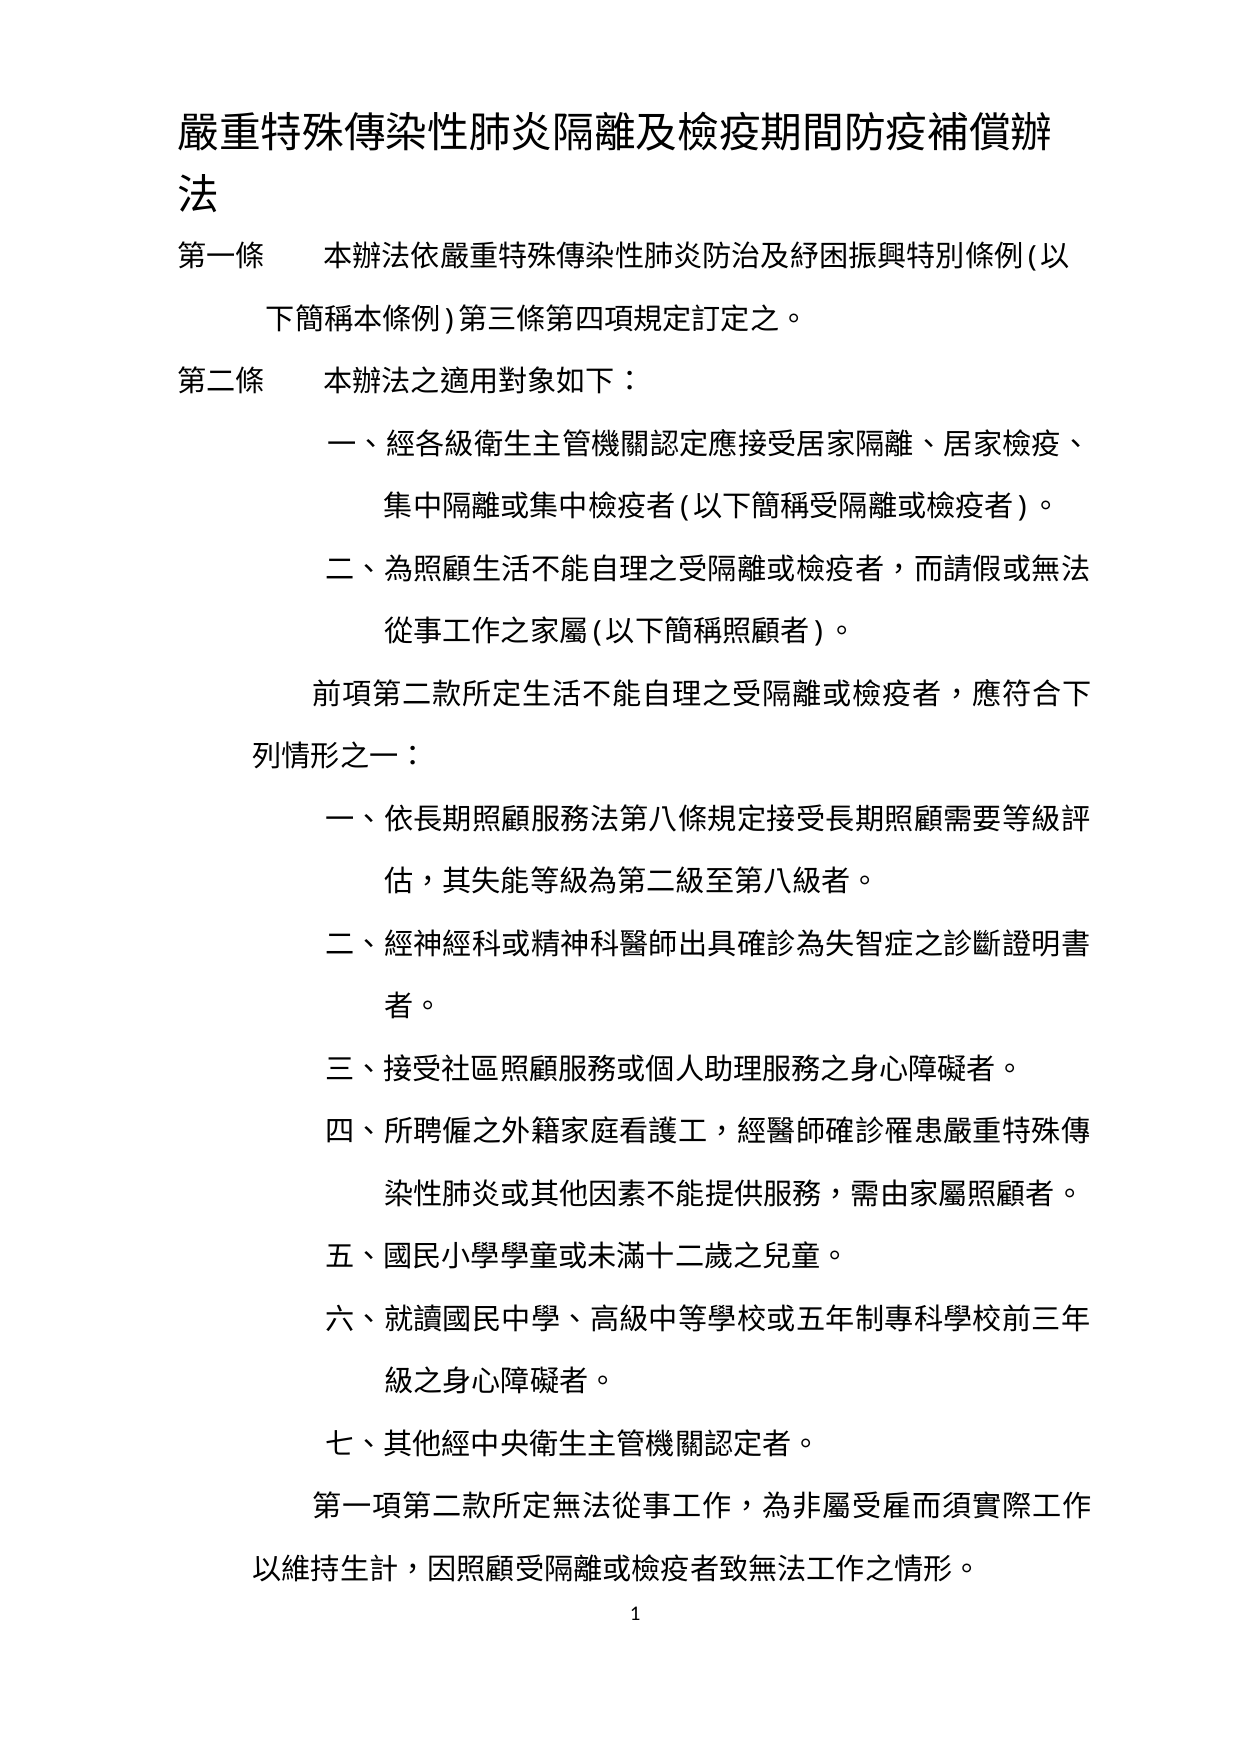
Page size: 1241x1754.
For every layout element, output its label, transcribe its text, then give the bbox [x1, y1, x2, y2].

text 四、所聘僱之外籍家庭看護工，經醫師確診罹患嚴重特殊傳染性肺炎或其他因素不能提供服務，需由家屬照顧者。 [325, 1087, 1092, 1212]
text 第二條 本辦法之適用對象如下： [177, 337, 1092, 400]
text 嚴重特殊傳染性肺炎隔離及檢疫期間防疫補償辦法 [177, 87, 1092, 212]
text 第一項第二款所定無法從事工作，為非屬受雇而須實際工作以維持生計，因照顧受隔離或檢疫者致無法工作之情形。 [252, 1462, 1092, 1587]
text 二、經神經科或精神科醫師出具確診為失智症之診斷證明書者。 [325, 900, 1092, 1025]
text 七、其他經中央衛生主管機關認定者。 [177, 1400, 1092, 1462]
text 二、為照顧生活不能自理之受隔離或檢疫者，而請假或無法從事工作之家屬(以下簡稱照顧者)。 [325, 525, 1092, 650]
text 五、國民小學學童或未滿十二歲之兒童。 [177, 1212, 1092, 1275]
text 三、接受社區照顧服務或個人助理服務之身心障礙者。 [177, 1025, 1092, 1087]
text 前項第二款所定生活不能自理之受隔離或檢疫者，應符合下列情形之一： [252, 650, 1092, 775]
text 一、經各級衛生主管機關認定應接受居家隔離、居家檢疫、集中隔離或集中檢疫者(以下簡稱受隔離或檢疫者)。 [327, 400, 1092, 525]
text 一、依長期照顧服務法第八條規定接受長期照顧需要等級評估，其失能等級為第二級至第八級者。 [325, 775, 1092, 900]
text 第一條 本辦法依嚴重特殊傳染性肺炎防治及紓困振興特別條例(以下簡稱本條例)第三條第四項規定訂定之。 [177, 212, 1092, 337]
text 六、就讀國民中學、高級中等學校或五年制專科學校前三年級之身心障礙者。 [325, 1275, 1092, 1400]
